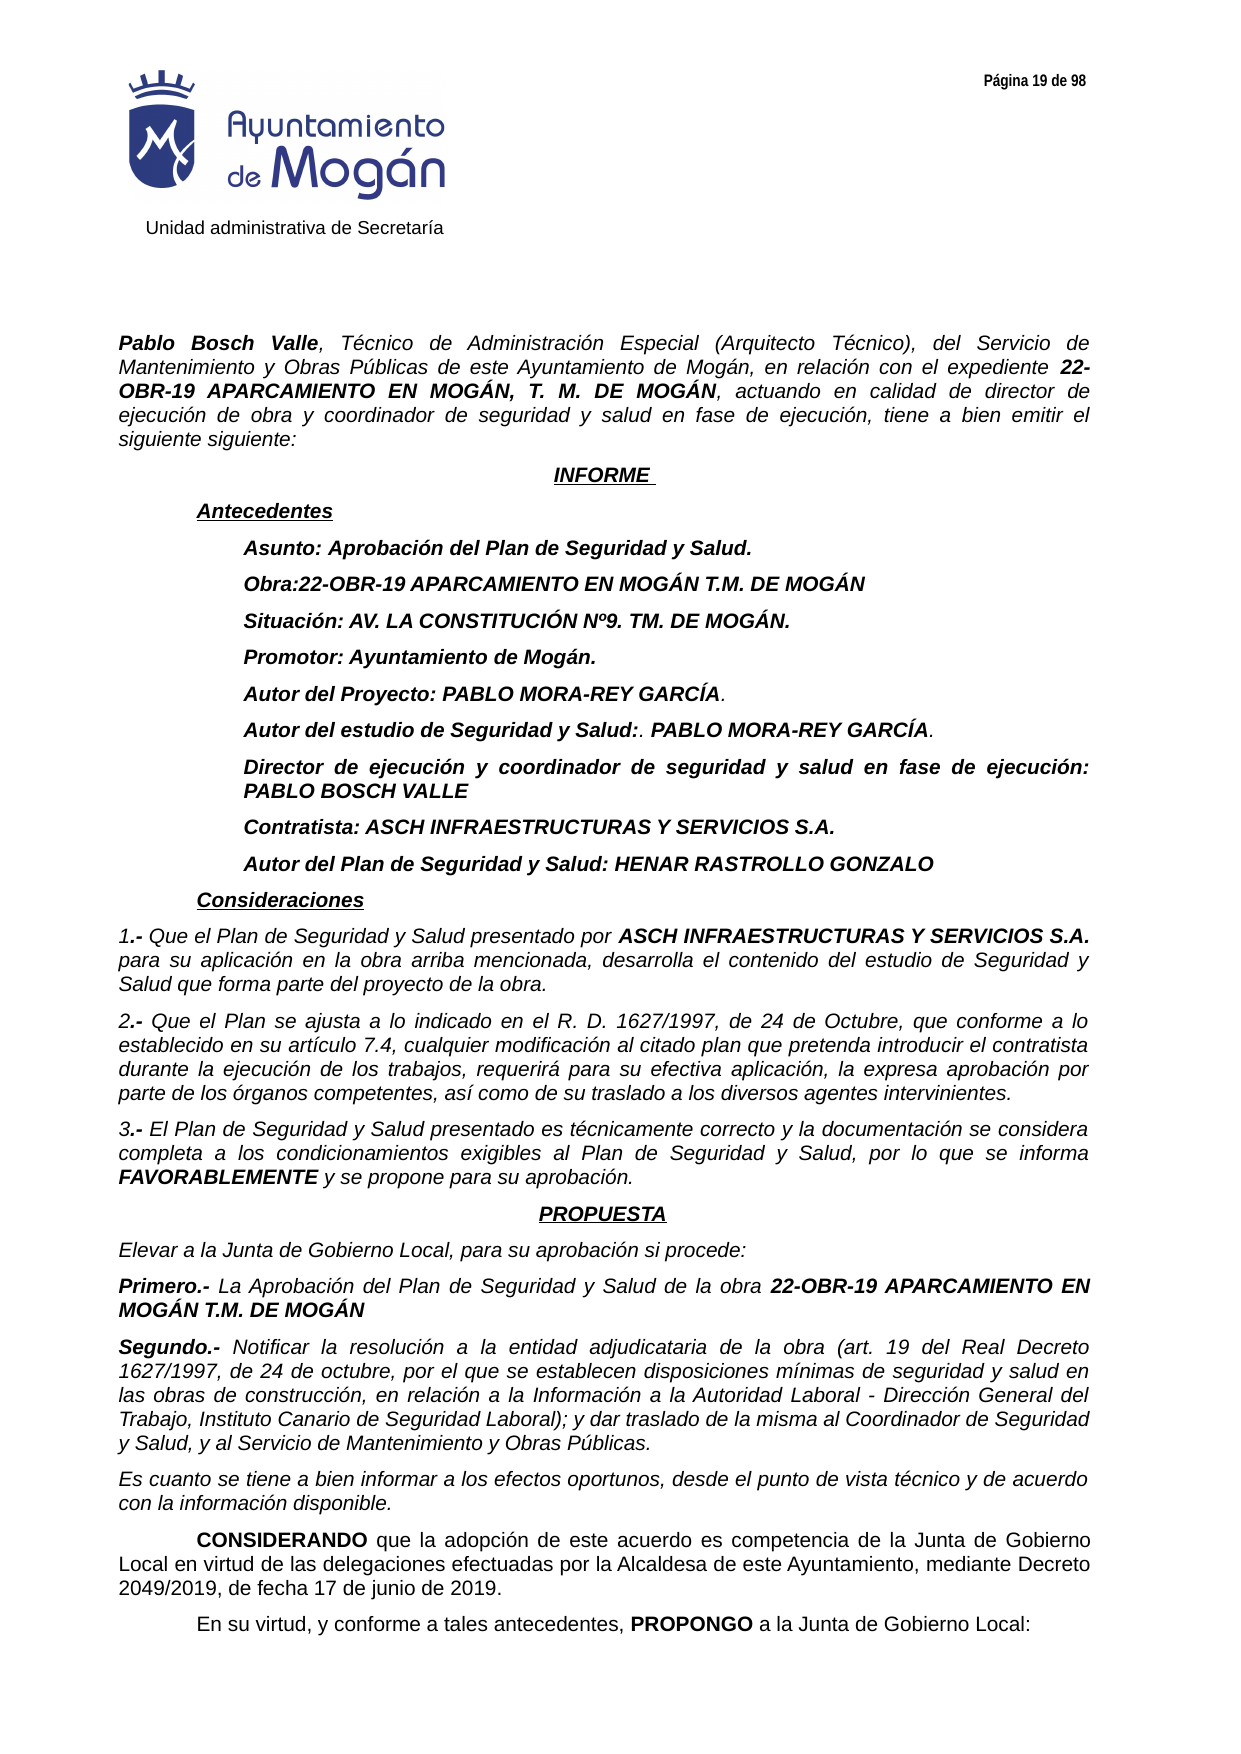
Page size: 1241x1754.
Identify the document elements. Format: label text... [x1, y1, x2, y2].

text Primero.- La Aprobación del Plan de Seguridad y Salud de la obra 22-OBR-19 APARCAMIENTO EN MOGÁN T.M. DE MOGÁN [118, 1274, 1092, 1322]
text Situación: AV. LA CONSTITUCIÓN Nº9. TM. DE MOGÁN. [243, 609, 1092, 633]
text Antecedentes [118, 499, 1092, 523]
text Director de ejecución y coordinador de seguridad y salud en fase de ejecución: PABLO BOSCH VALLE [243, 754, 1092, 802]
text Autor del Plan de Seguridad y Salud: HENAR RASTROLLO GONZALO [243, 851, 1092, 875]
text 1.- Que el Plan de Seguridad y Salud presentado por ASCH INFRAESTRUCTURAS Y SERVICIOS S.A. para su aplicación en la obra arriba mencionada, desarrolla el contenido del estudio de Seguridad y Salud que forma parte del proyecto de la obra. [118, 924, 1092, 996]
text PROPUESTA [118, 1201, 1092, 1225]
text 2.- Que el Plan se ajusta a lo indicado en el R. D. 1627/1997, de 24 de Octubre, que conforme a lo establecido en su artículo 7.4, cualquier modificación al citado plan que pretenda introducir el contratista durante la ejecución de los trabajos, requerirá para su efectiva aplicación, la expresa aprobación por parte de los órganos competentes, así como de su traslado a los diversos agentes intervinientes. [118, 1009, 1092, 1104]
text Autor del Proyecto: PABLO MORA-REY GARCÍA. [243, 682, 1092, 706]
text Consideraciones [118, 888, 1092, 912]
text Elevar a la Junta de Gobierno Local, para su aprobación si procede: [118, 1238, 1092, 1262]
text Pablo Bosch Valle, Técnico de Administración Especial (Arquitecto Técnico), del Servicio de Mantenimiento y Obras Públicas de este Ayuntamiento de Mogán, en relación con el expediente 22-OBR-19 APARCAMIENTO EN MOGÁN, T. M. DE MOGÁN, actuando en calidad de director de ejecución de obra y coordinador de seguridad y salud en fase de ejecución, tiene a bien emitir el siguiente siguiente: [118, 331, 1092, 450]
text Contratista: ASCH INFRAESTRUCTURAS Y SERVICIOS S.A. [243, 815, 1092, 839]
text 3.- El Plan de Seguridad y Salud presentado es técnicamente correcto y la documentación se considera completa a los condicionamientos exigibles al Plan de Seguridad y Salud, por lo que se informa FAVORABLEMENTE y se propone para su aprobación. [118, 1117, 1092, 1189]
text Promotor: Ayuntamiento de Mogán. [243, 645, 1092, 669]
text Segundo.- Notificar la resolución a la entidad adjudicataria de la obra (art. 19 del Real Decreto 1627/1997, de 24 de octubre, por el que se establecen disposiciones mínimas de seguridad y salud en las obras de construcción, en relación a la Información a la Autoridad Laboral - Dirección General del Trabajo, Instituto Canario de Seguridad Laboral); y dar traslado de la misma al Coordinador de Seguridad y Salud, y al Servicio de Mantenimiento y Obras Públicas. [118, 1335, 1092, 1454]
text Asunto: Aprobación del Plan de Seguridad y Salud. [243, 536, 1092, 560]
text CONSIDERANDO que la adopción de este acuerdo es competencia de la Junta de Gobierno Local en virtud de las delegaciones efectuadas por la Alcaldesa de este Ayuntamiento, mediante Decreto 2049/2019, de fecha 17 de junio de 2019. [118, 1527, 1092, 1599]
picture [128, 70, 445, 206]
text Es cuanto se tiene a bien informar a los efectos oportunos, desde el punto de vista técnico y de acuerdo con la información disponible. [118, 1467, 1092, 1515]
text En su virtud, y conforme a tales antecedentes, PROPONGO a la Junta de Gobierno Local: [118, 1612, 1092, 1636]
text Autor del estudio de Seguridad y Salud:. PABLO MORA-REY GARCÍA. [243, 718, 1092, 742]
text INFORME [118, 463, 1092, 487]
text Obra:22-OBR-19 APARCAMIENTO EN MOGÁN T.M. DE MOGÁN [243, 572, 1092, 596]
